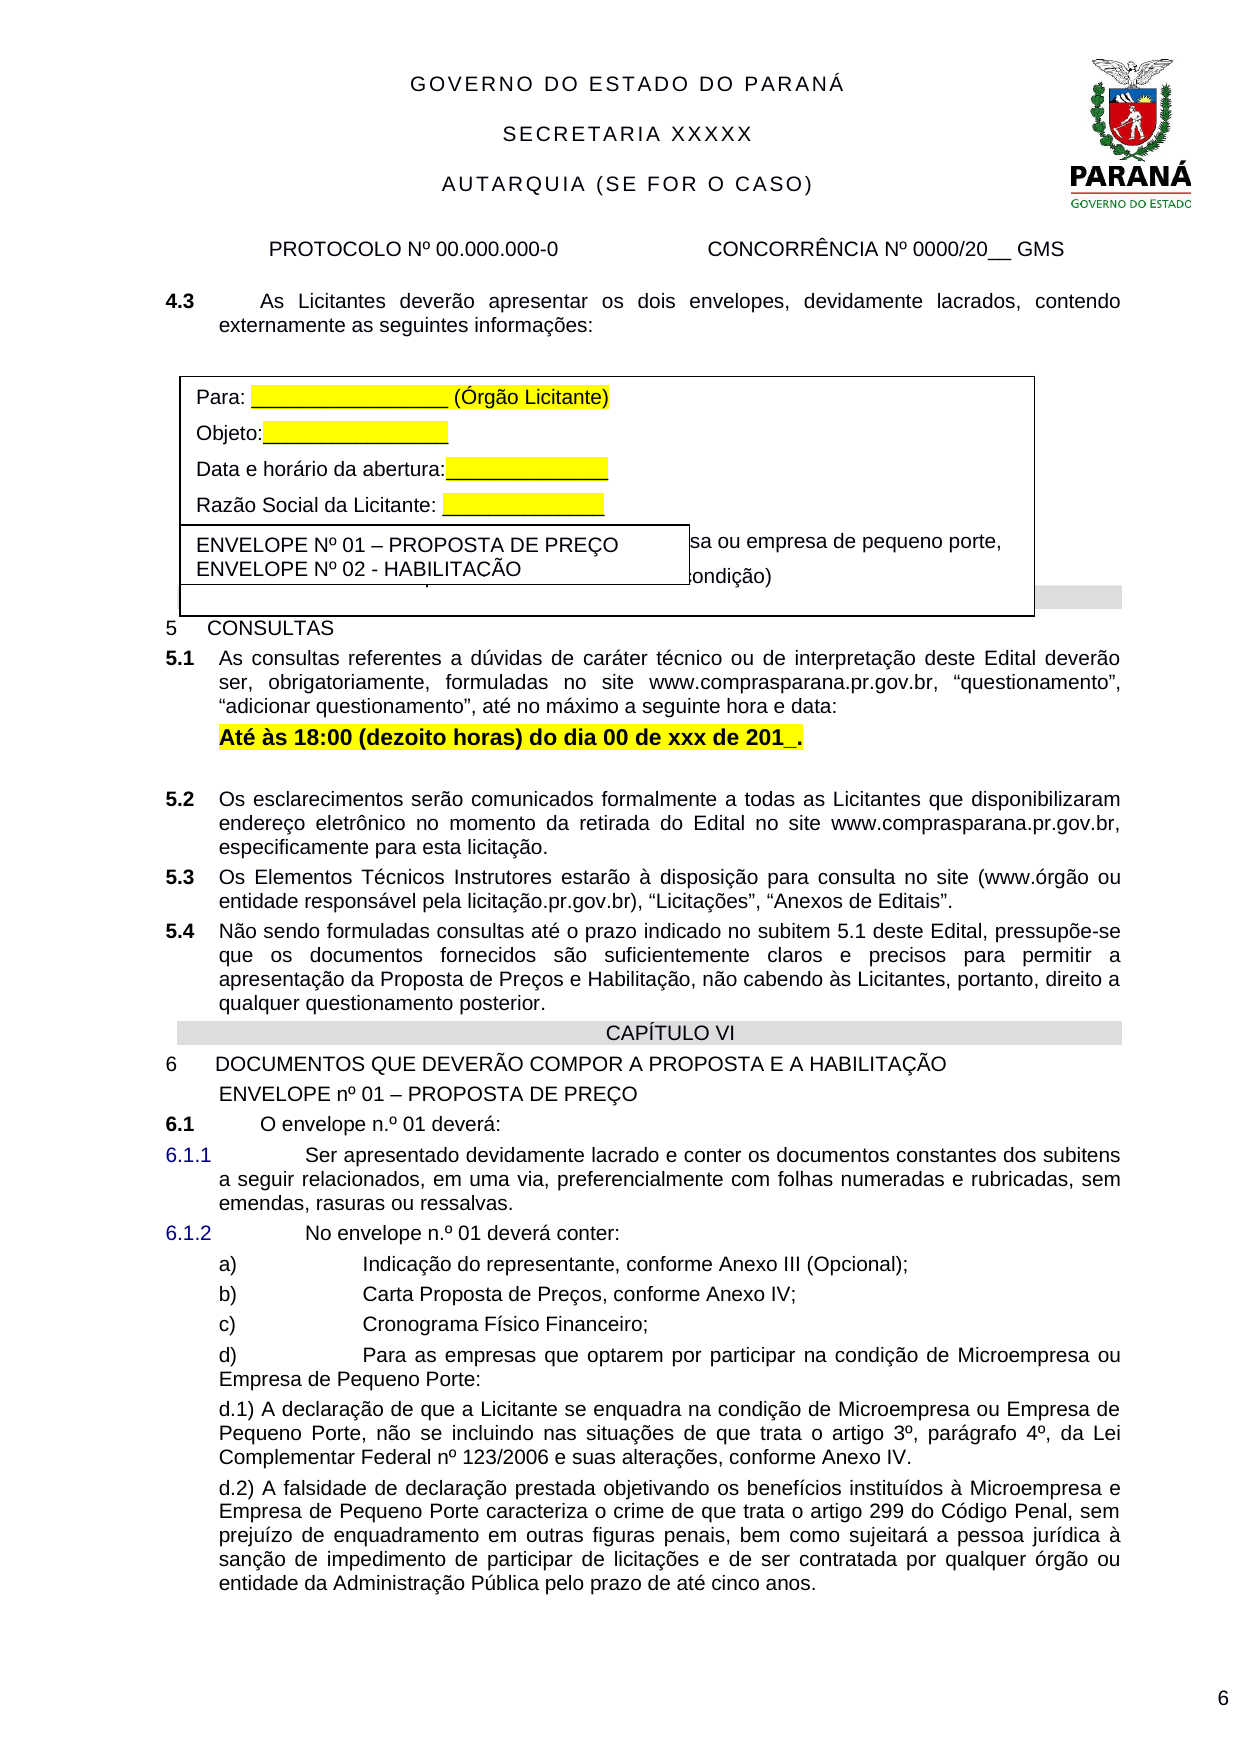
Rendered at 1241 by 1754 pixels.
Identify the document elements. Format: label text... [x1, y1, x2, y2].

list Carta Proposta de Preços, conforme Anexo IV; [218, 1282, 1122, 1306]
text Data e horário da abertura:______________ [196, 457, 1019, 481]
list CONSULTAS [165, 616, 1122, 639]
text Razão Social da Licitante: ______________ [196, 492, 1019, 516]
text Para: _________________ (Órgão Licitante) [196, 385, 1019, 409]
text Identificação de cada envelope conforme especificação a seguir: [1035, 495, 1122, 519]
list Ser apresentado devidamente lacrado e conter os documentos constantes dos subitens a seguir relacionados, em uma via, preferencialmente com folhas numeradas e rubricadas, sem emendas, rasuras ou ressalvas. [165, 1143, 1122, 1214]
list Os Elementos Técnicos Instrutores estarão à disposição para consulta no site (www.órgão ou entidade responsável pela licitação.pr.gov.br), “Licitações”, “Anexos de Editais”. [165, 865, 1122, 913]
list O envelope n.º 01 deverá: [165, 1112, 1122, 1136]
list Cronograma Físico Financeiro; [218, 1312, 1122, 1336]
list No envelope n.º 01 deverá conter: [165, 1221, 1122, 1245]
list Os esclarecimentos serão comunicados formalmente a todas as Licitantes que disponibilizaram endereço eletrônico no momento da retirada do Edital no site www.comprasparana.pr.gov.br, especificamente para esta licitação. [165, 787, 1122, 858]
text ENVELOPE nº 01 – PROPOSTA DE PREÇO [218, 1082, 1122, 1106]
text CAPÍTULO VI [177, 1021, 1122, 1045]
list Para as empresas que optarem por participar na condição de Microempresa ou Empresa de Pequeno Porte: [218, 1343, 1122, 1391]
text (Se a Licitante participar na qualidade de microempresa ou empresa de pequeno porte, além do nome deverá expressamente mencionar tal condição) [196, 528, 1019, 588]
list Não sendo formuladas consultas até o prazo indicado no subitem 5.1 deste Edital, pressupõe-se que os documentos fornecidos são suficientemente claros e precisos para permitir a apresentação da Proposta de Preços e Habilitação, não cabendo às Licitantes, portanto, direito a qualquer questionamento posterior. [165, 919, 1122, 1015]
table_header Até às 18:00 (dezoito horas) do dia 00 de xxx de 201_. [177, 724, 1122, 756]
list Indicação do representante, conforme Anexo III (Opcional); [218, 1251, 1122, 1275]
text CAPÍTULO V [1035, 585, 1122, 609]
text ENVELOPE Nº 01 – PROPOSTA DE PREÇO [196, 533, 674, 557]
list As consultas referentes a dúvidas de caráter técnico ou de interpretação deste Edital deverão ser, obrigatoriamente, formuladas no site www.comprasparana.pr.gov.br, “questionamento”, “adicionar questionamento”, até no máximo a seguinte hora e data: [165, 646, 1122, 718]
text d.2) A falsidade de declaração prestada objetivando os benefícios instituídos à Microempresa e Empresa de Pequeno Porte caracteriza o crime de que trata o artigo 299 do Código Penal, sem prejuízo de enquadramento em outras figuras penais, bem como sujeitará a pessoa jurídica à sanção de impedimento de participar de licitações e de ser contratada por qualquer órgão ou entidade da Administração Pública pelo prazo de até cinco anos. [218, 1475, 1122, 1595]
list As Licitantes deverão apresentar os dois envelopes, devidamente lacrados, contendo externamente as seguintes informações: [165, 289, 1122, 337]
text Objeto:________________ [196, 421, 1019, 444]
text ENVELOPE Nº 02 - HABILITAÇÃO [196, 557, 674, 576]
list DOCUMENTOS QUE DEVERÃO COMPOR A PROPOSTA E A HABILITAÇÃO [165, 1051, 1122, 1075]
text d.1) A declaração de que a Licitante se enquadra na condição de Microempresa ou Empresa de Pequeno Porte, não se incluindo nas situações de que trata o artigo 3º, parágrafo 4º, da Lei Complementar Federal nº 123/2006 e suas alterações, conforme Anexo IV. [218, 1397, 1122, 1469]
